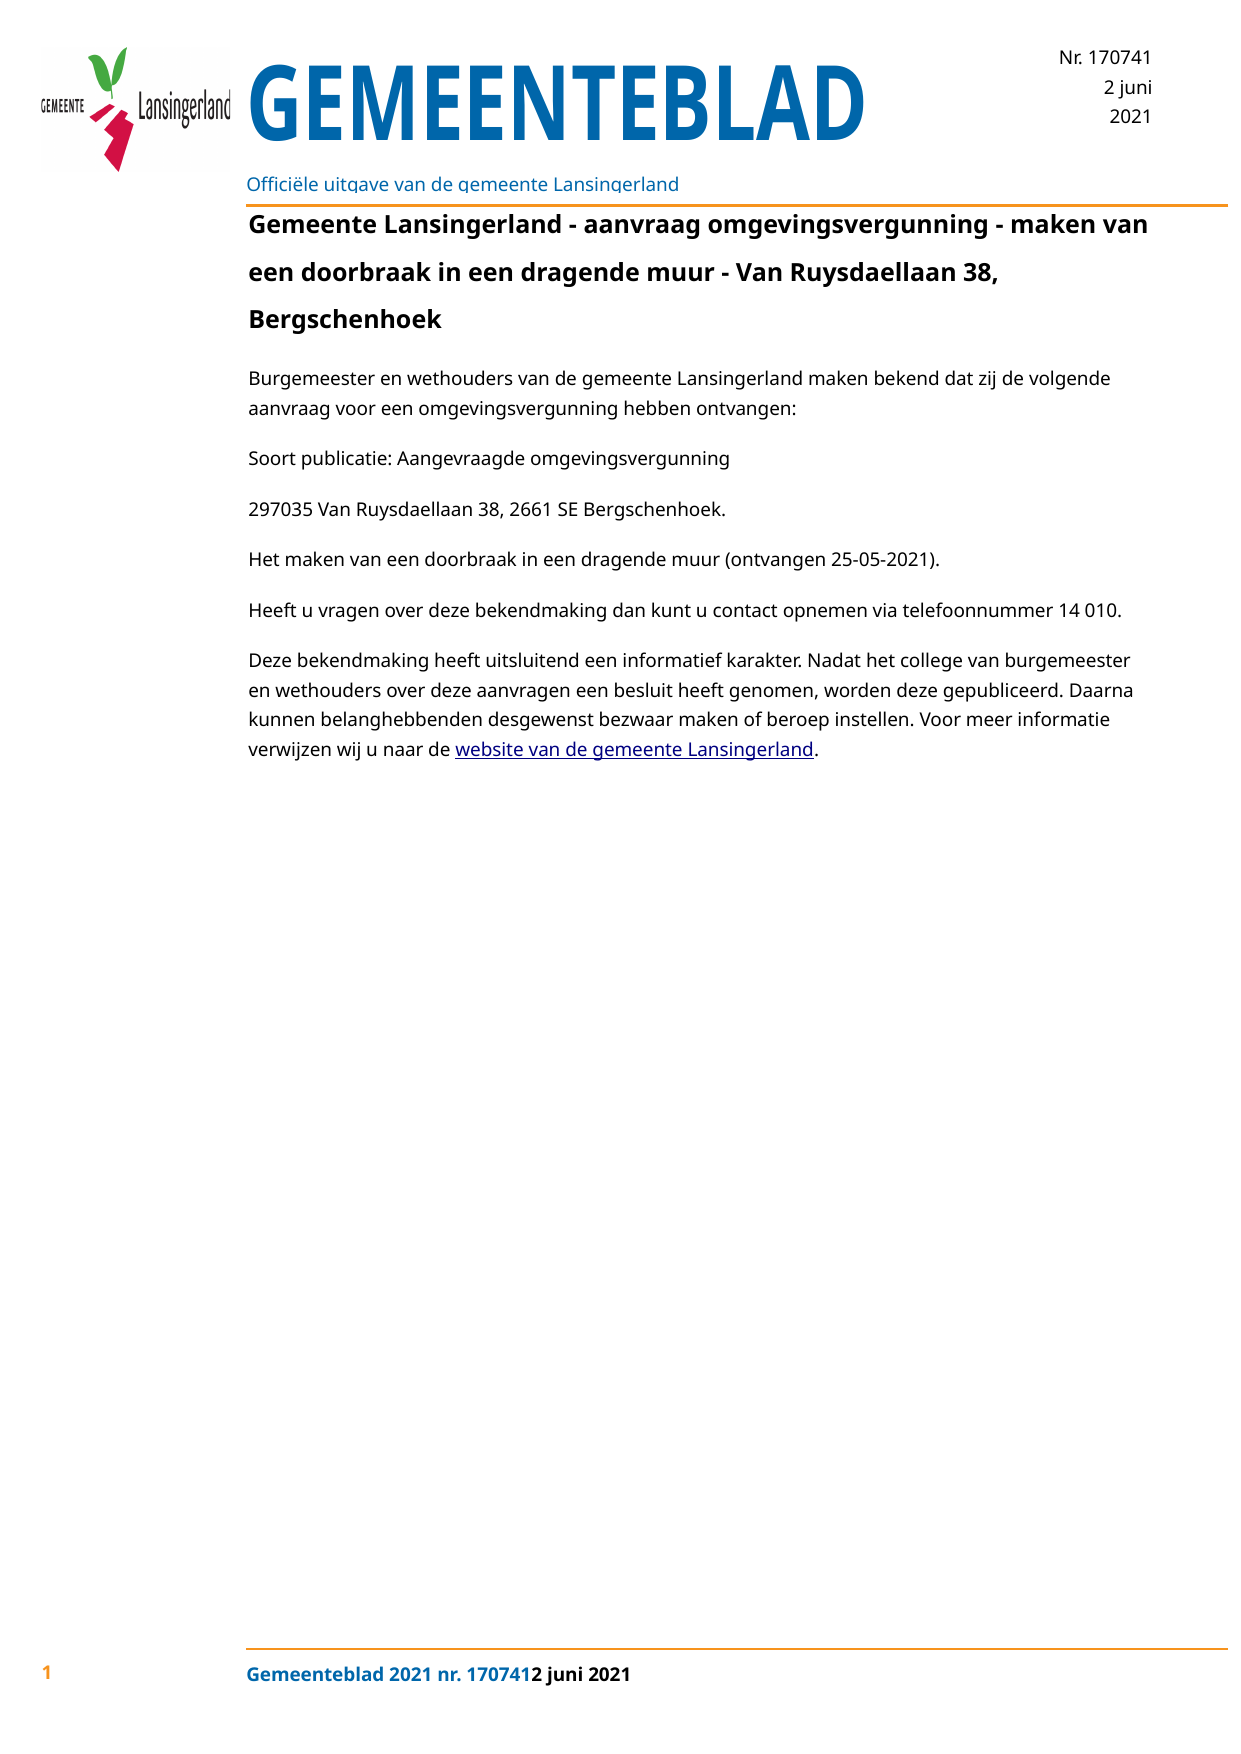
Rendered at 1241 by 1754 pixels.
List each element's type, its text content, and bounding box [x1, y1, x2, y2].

text Soort publicatie: Aangevraagde omgevingsvergunning [248, 446, 1152, 471]
text Heeft u vragen over deze bekendmaking dan kunt u contact opnemen via telefoonnummer 14 010. [248, 597, 1152, 622]
text Gemeente Lansingerland - aanvraag omgevingsvergunning - maken van een doorbraak in een dragende muur - Van Ruysdaellaan 38, Bergschenhoek [248, 207, 1152, 336]
text 297035 Van Ruysdaellaan 38, 2661 SE Bergschenhoek. [248, 496, 1152, 522]
text Burgemeester en wethouders van de gemeente Lansingerland maken bekend dat zij de volgende aanvraag voor een omgevingsvergunning hebben ontvangen: [248, 366, 1152, 421]
text Deze bekendmaking heeft uitsluitend een informatief karakter. Nadat het college van burgemeester en wethouders over deze aanvragen een besluit heeft genomen, worden deze gepubliceerd. Daarna kunnen belanghebbenden desgewenst bezwaar maken of beroep instellen. Voor meer informatie verwijzen wij u naar de website van de gemeente Lansingerland. [248, 647, 1152, 762]
text Het maken van een doorbraak in een dragende muur (ontvangen 25-05-2021). [248, 546, 1152, 572]
picture [41, 47, 231, 172]
